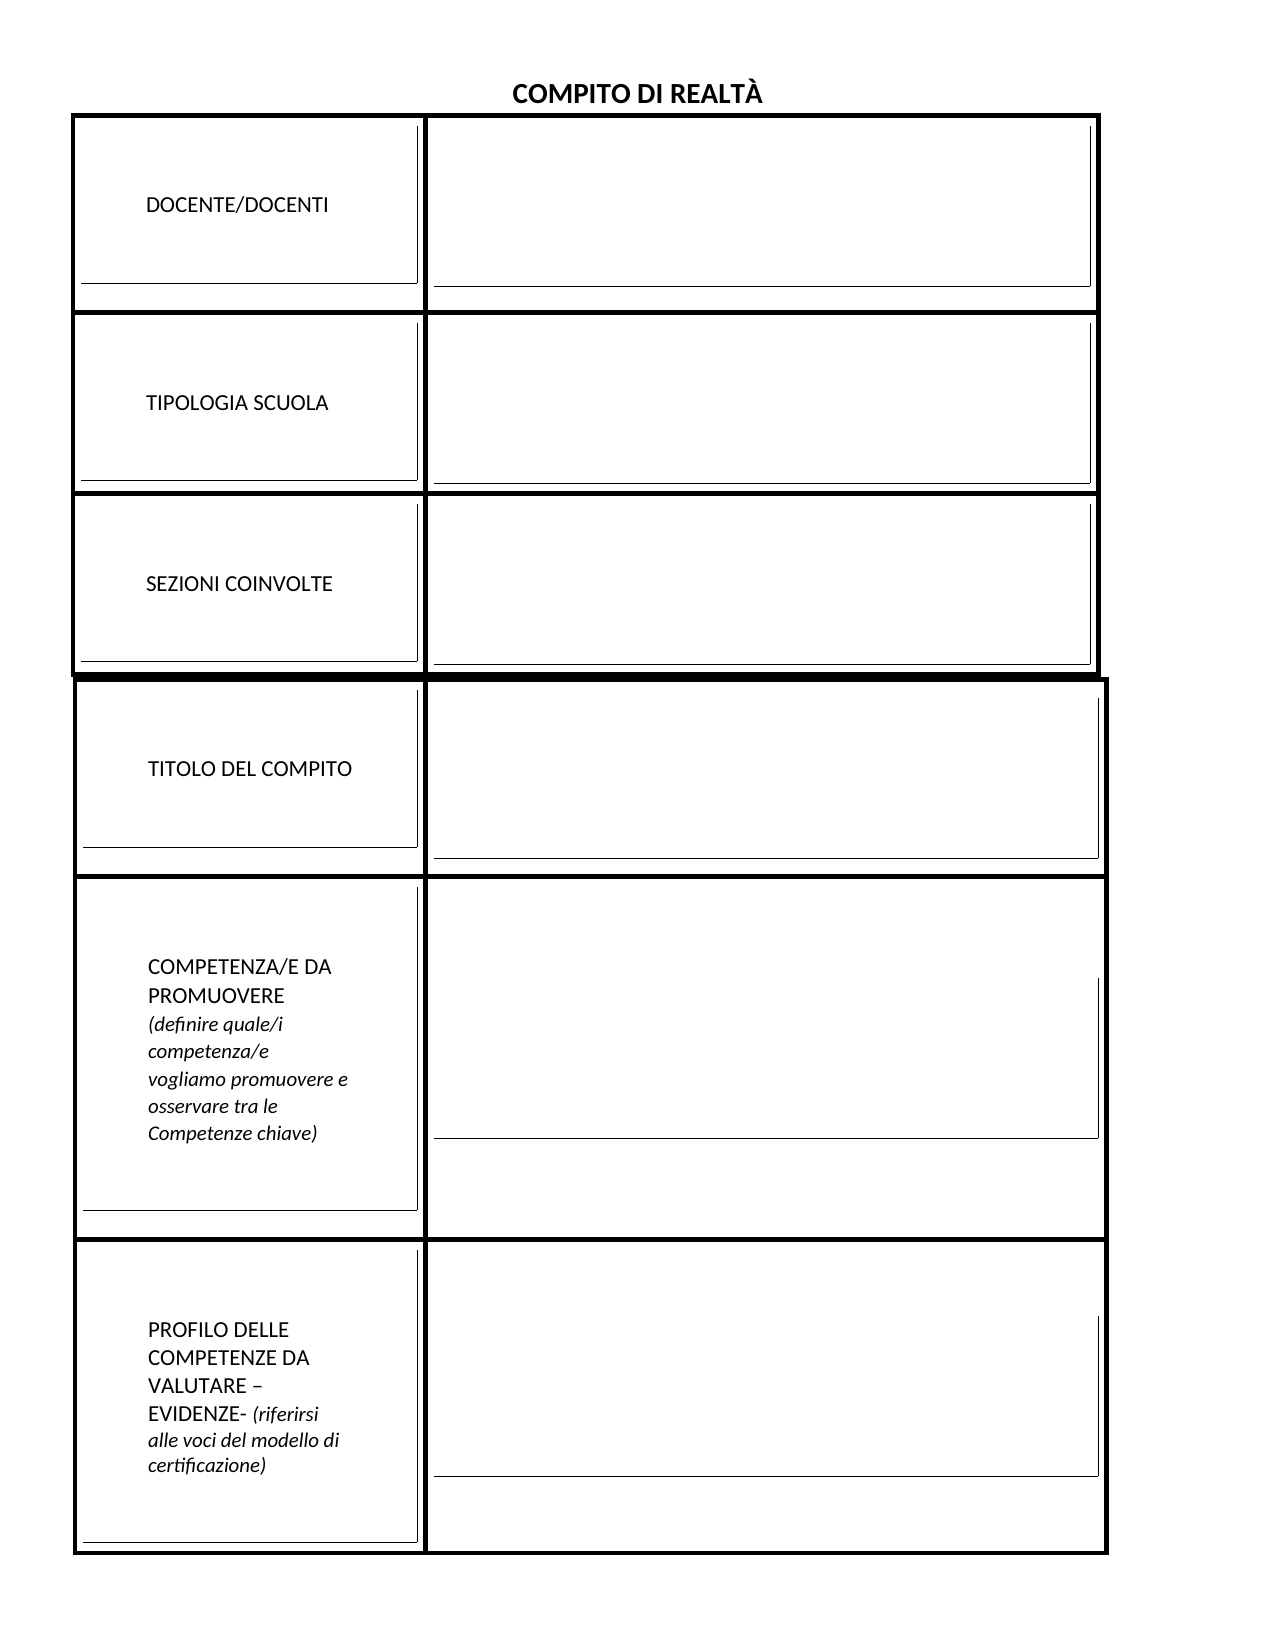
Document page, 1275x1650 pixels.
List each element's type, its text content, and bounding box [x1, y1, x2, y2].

table_cell [428, 879, 1104, 1237]
table_cell SEZIONI COINVOLTE [75, 496, 423, 672]
table_cell PROFILO DELLE COMPETENZE DA VALUTARE –EVIDENZE- (riferirsi alle voci del modello di certificazione) [77, 1242, 423, 1551]
text COMPITO DI REALTÀ [75, 75, 1200, 111]
table_cell [428, 315, 1096, 491]
table_header [428, 118, 1096, 310]
table_cell TIPOLOGIA SCUOLA [75, 315, 423, 491]
table_header TITOLO DEL COMPITO [77, 682, 423, 874]
table_cell COMPETENZA/E DA PROMUOVERE (definire quale/i competenza/e vogliamo promuovere e osservare tra le Competenze chiave) [77, 879, 423, 1237]
table_cell [428, 496, 1096, 672]
table_header DOCENTE/DOCENTI [75, 118, 423, 310]
table_header [428, 682, 1104, 874]
table_cell [428, 1242, 1104, 1551]
